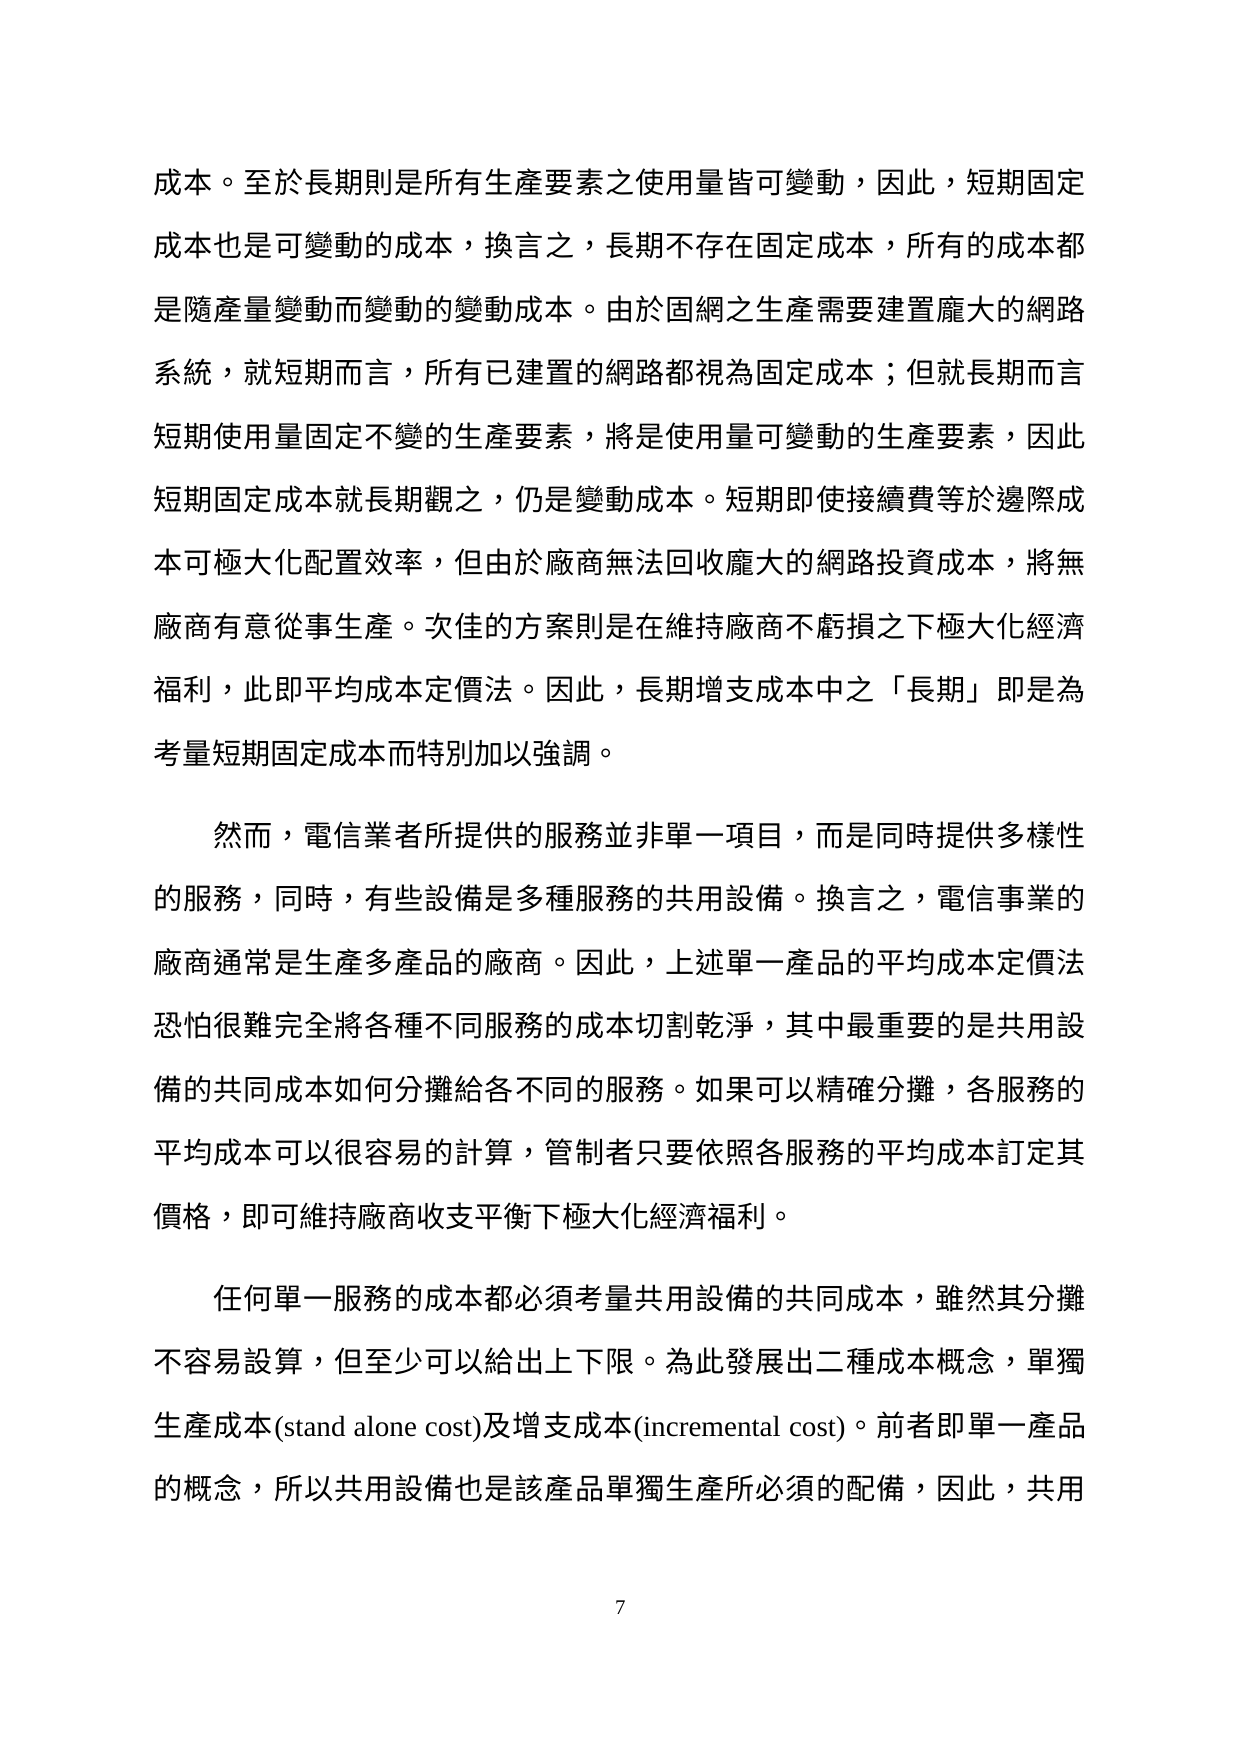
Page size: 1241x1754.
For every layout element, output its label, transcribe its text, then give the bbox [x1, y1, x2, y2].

text 經濟學所定義之短期(short run)與長期(long run)不是以時間區分，而是依照生產要素之使用量能否變動而定。短期存在使用量無法變動之生產要素，因此，存在固定成本，同時，成本是依照產量而衡量。短期總成本可表示為 ，其中 即短期總成本，而 即短期總變動成本，其總額會隨產量增加而增加，同時 則是短期總固定成本，不會隨產量變動而變動，此為固定生產要素之建置成本。至於長期則是所有生產要素之使用量皆可變動，因此，短期固定成本也是可變動的成本，換言之，長期不存在固定成本，所有的成本都是隨產量變動而變動的變動成本。由於固網之生產需要建置龐大的網路系統，就短期而言，所有已建置的網路都視為固定成本；但就長期而言，短期使用量固定不變的生產要素，將是使用量可變動的生產要素，因此，短期固定成本就長期觀之，仍是變動成本。短期即使接續費等於邊際成本可極大化配置效率，但由於廠商無法回收龐大的網路投資成本，將無廠商有意從事生產。次佳的方案則是在維持廠商不虧損之下極大化經濟福利，此即平均成本定價法。因此，長期增支成本中之「長期」即是為考量短期固定成本而特別加以強調。 [153, 159, 1087, 773]
text 然而，電信業者所提供的服務並非單一項目，而是同時提供多樣性的服務，同時，有些設備是多種服務的共用設備。換言之，電信事業的廠商通常是生產多產品的廠商。因此，上述單一產品的平均成本定價法，恐怕很難完全將各種不同服務的成本切割乾淨，其中最重要的是共用設備的共同成本如何分攤給各不同的服務。如果可以精確分攤，各服務的平均成本可以很容易的計算，管制者只要依照各服務的平均成本訂定其價格，即可維持廠商收支平衡下極大化經濟福利。 [153, 812, 1087, 1235]
text 任何單一服務的成本都必須考量共用設備的共同成本，雖然其分攤不容易設算，但至少可以給出上下限。為此發展出二種成本概念，單獨生產成本(stand alone cost)及增支成本(incremental cost)。前者即單一產品的概念，所以共用設備也是該產品單獨生產所必須的配備，因此，共用設備的共同成本百分之百設算為該服務的成本，換言之，單獨生產成本為生產該服務所需成本之上限。至於增支成本則類似邊際成本的概念，在此為增加生產該服務所額外增加的成本，由於共用設備，在其他服務存在之下已被建置，因此，增支成本不會再額外增加共用設備，換言之，增支成本不會設算共用設備的共同成本，而為生產該服務所需成本之下限。在生產多產品之下，任一產品的價格都必須介於單獨生產成本與增支成本之間，方有可能在廠商不虧損之下達成效率。 [153, 1275, 1087, 1508]
